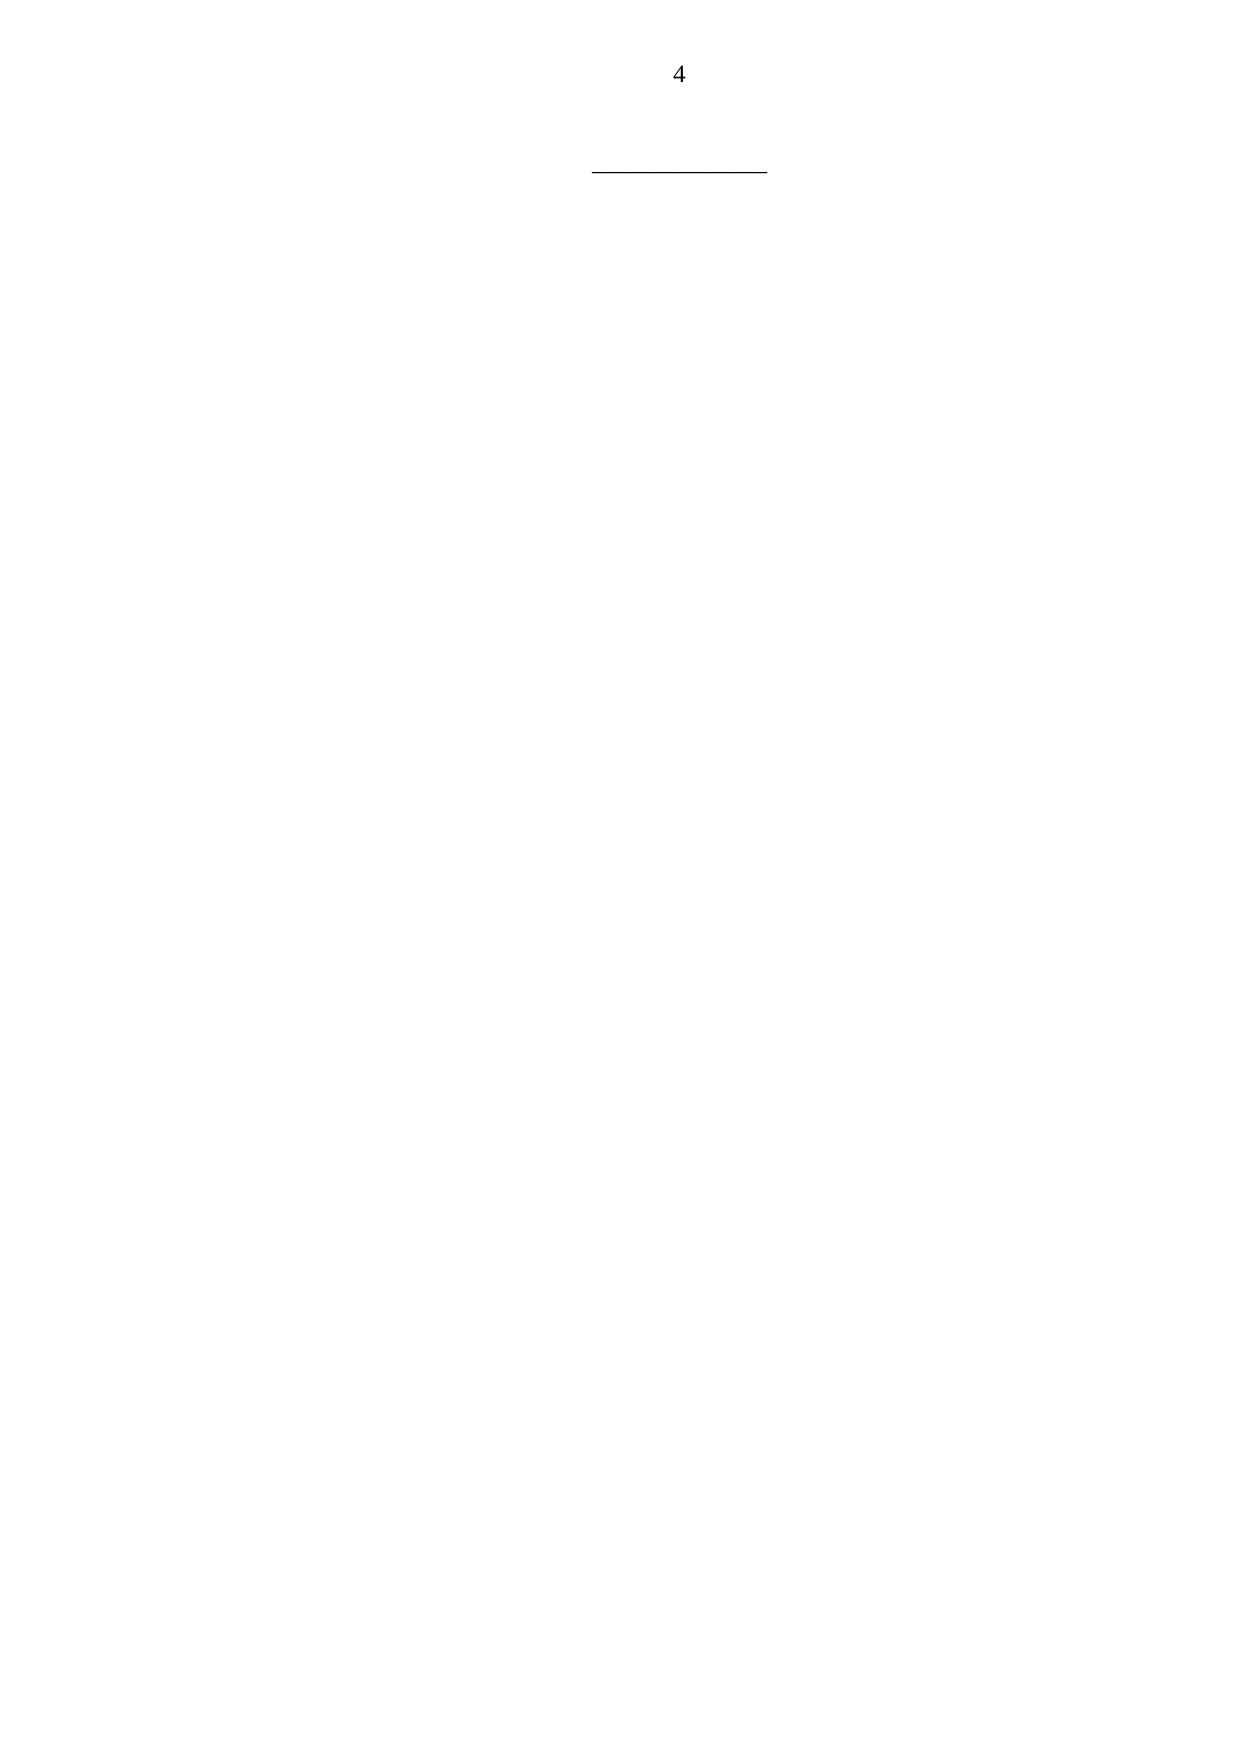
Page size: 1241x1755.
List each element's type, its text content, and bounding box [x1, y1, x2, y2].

text ______________ [177, 147, 1181, 176]
